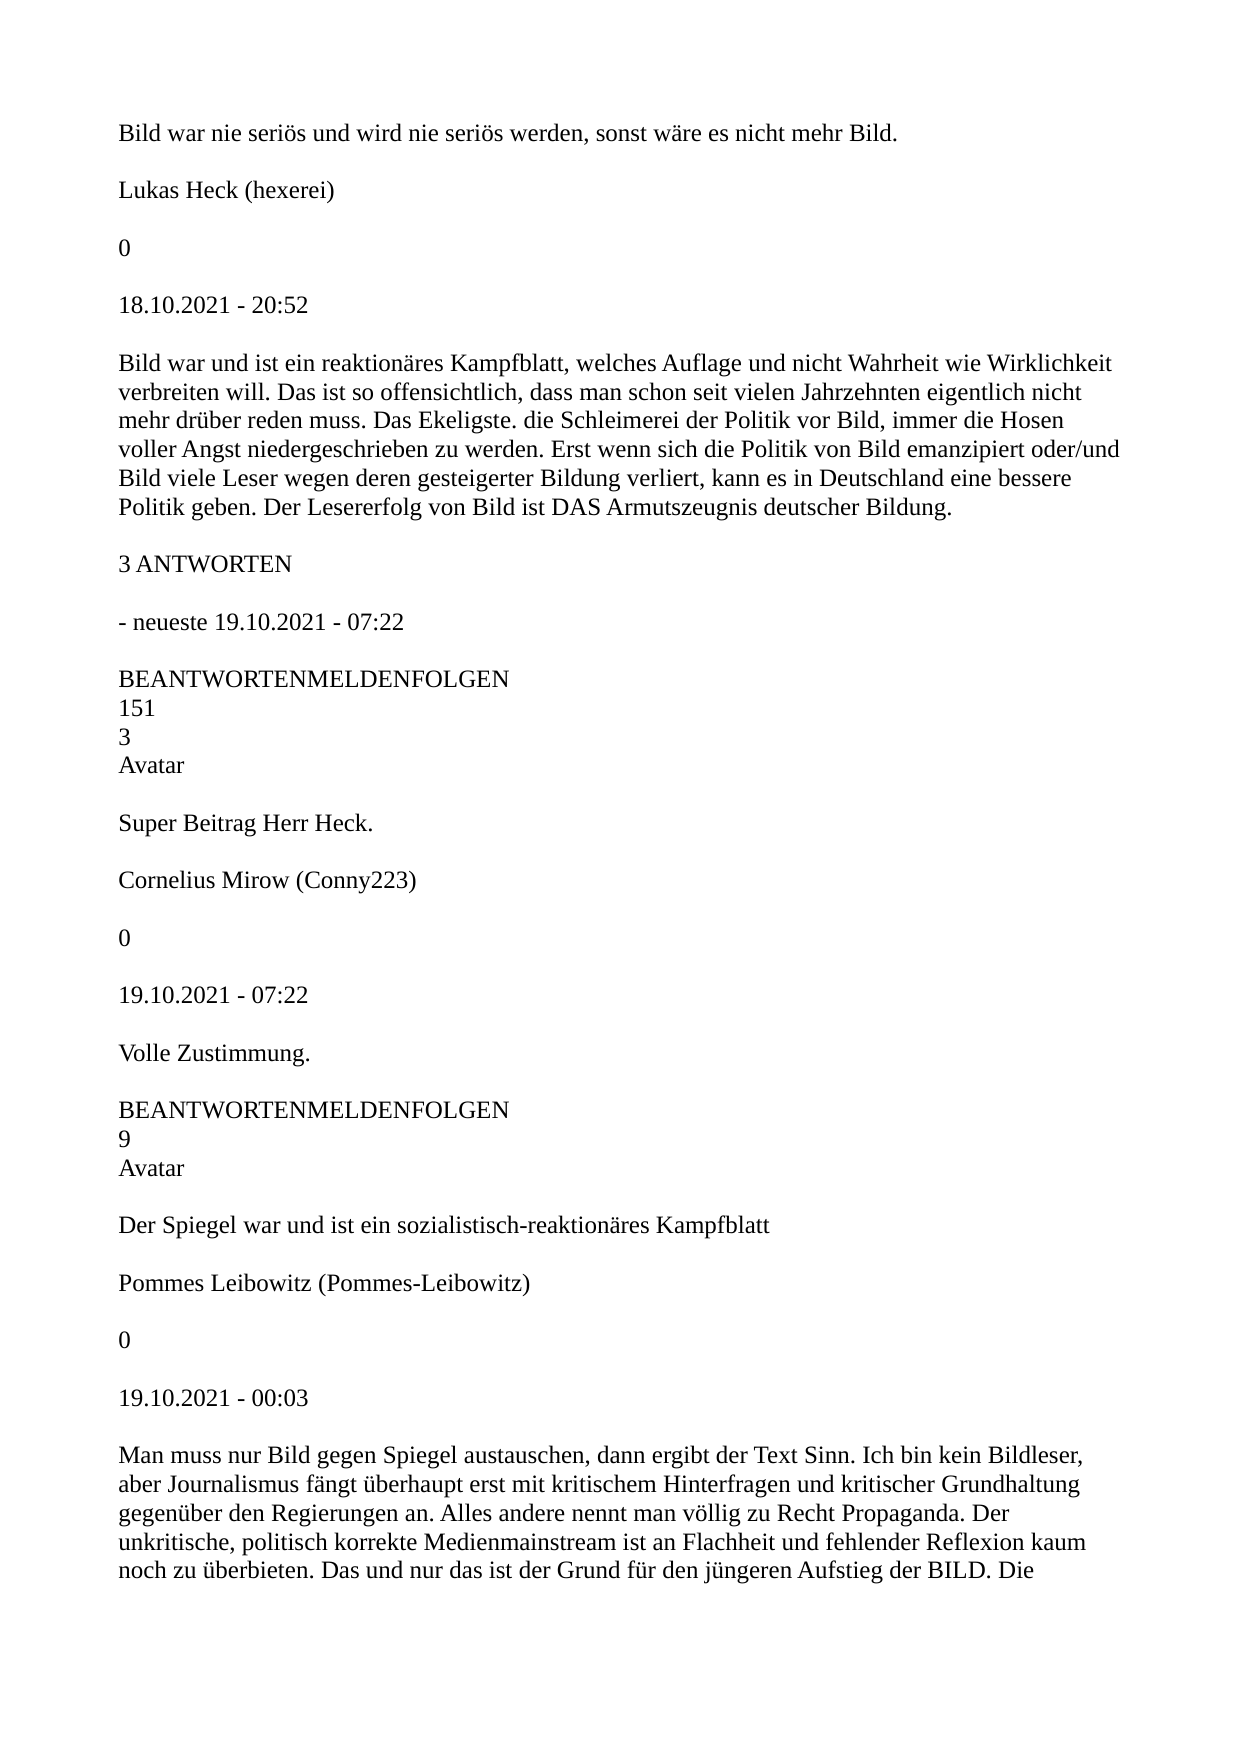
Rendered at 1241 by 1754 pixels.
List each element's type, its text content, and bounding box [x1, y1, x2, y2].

text Avatar [118, 751, 1122, 779]
text 18.10.2021 - 20:52 [118, 291, 1122, 319]
text 0 [118, 233, 1122, 262]
text Cornelius Mirow (Conny223) [118, 866, 1122, 894]
text 19.10.2021 - 00:03 [118, 1383, 1122, 1412]
text Der Spiegel war und ist ein sozialistisch-reaktionäres Kampfblatt [118, 1211, 1122, 1239]
text Man muss nur Bild gegen Spiegel austauschen, dann ergibt der Text Sinn. Ich bin kein Bildleser, aber Journalismus fängt überhaupt erst mit kritischem Hinterfragen und kritischer Grundhaltung gegenüber den Regierungen an. Alles andere nennt man völlig zu Recht Propaganda. Der unkritische, politisch korrekte Medienmainstream ist an Flachheit und fehlender Reflexion kaum noch zu überbieten. Das und nur das ist der Grund für den jüngeren Aufstieg der BILD. Die [118, 1441, 1122, 1584]
text Super Beitrag Herr Heck. [118, 808, 1122, 837]
text Bild war nie seriös und wird nie seriös werden, sonst wäre es nicht mehr Bild. [118, 118, 1122, 147]
text Pommes Leibowitz (Pommes-Leibowitz) [118, 1268, 1122, 1297]
text Avatar [118, 1153, 1122, 1182]
text Lukas Heck (hexerei) [118, 176, 1122, 204]
text 3 ANTWORTEN [118, 549, 1122, 578]
text - neueste 19.10.2021 - 07:22 [118, 607, 1122, 636]
text Volle Zustimmung. [118, 1038, 1122, 1067]
text 3 [118, 722, 1122, 751]
text 9 [118, 1124, 1122, 1153]
text 0 [118, 1326, 1122, 1354]
text BEANTWORTENMELDENFOLGEN [118, 1096, 1122, 1124]
text BEANTWORTENMELDENFOLGEN [118, 664, 1122, 693]
text 151 [118, 693, 1122, 722]
text 19.10.2021 - 07:22 [118, 981, 1122, 1009]
text 0 [118, 923, 1122, 952]
text Bild war und ist ein reaktionäres Kampfblatt, welches Auflage und nicht Wahrheit wie Wirklichkeit verbreiten will. Das ist so offensichtlich, dass man schon seit vielen Jahrzehnten eigentlich nicht mehr drüber reden muss. Das Ekeligste. die Schleimerei der Politik vor Bild, immer die Hosen voller Angst niedergeschrieben zu werden. Erst wenn sich die Politik von Bild emanzipiert oder/und Bild viele Leser wegen deren gesteigerter Bildung verliert, kann es in Deutschland eine bessere Politik geben. Der Lesererfolg von Bild ist DAS Armutszeugnis deutscher Bildung. [118, 348, 1122, 521]
